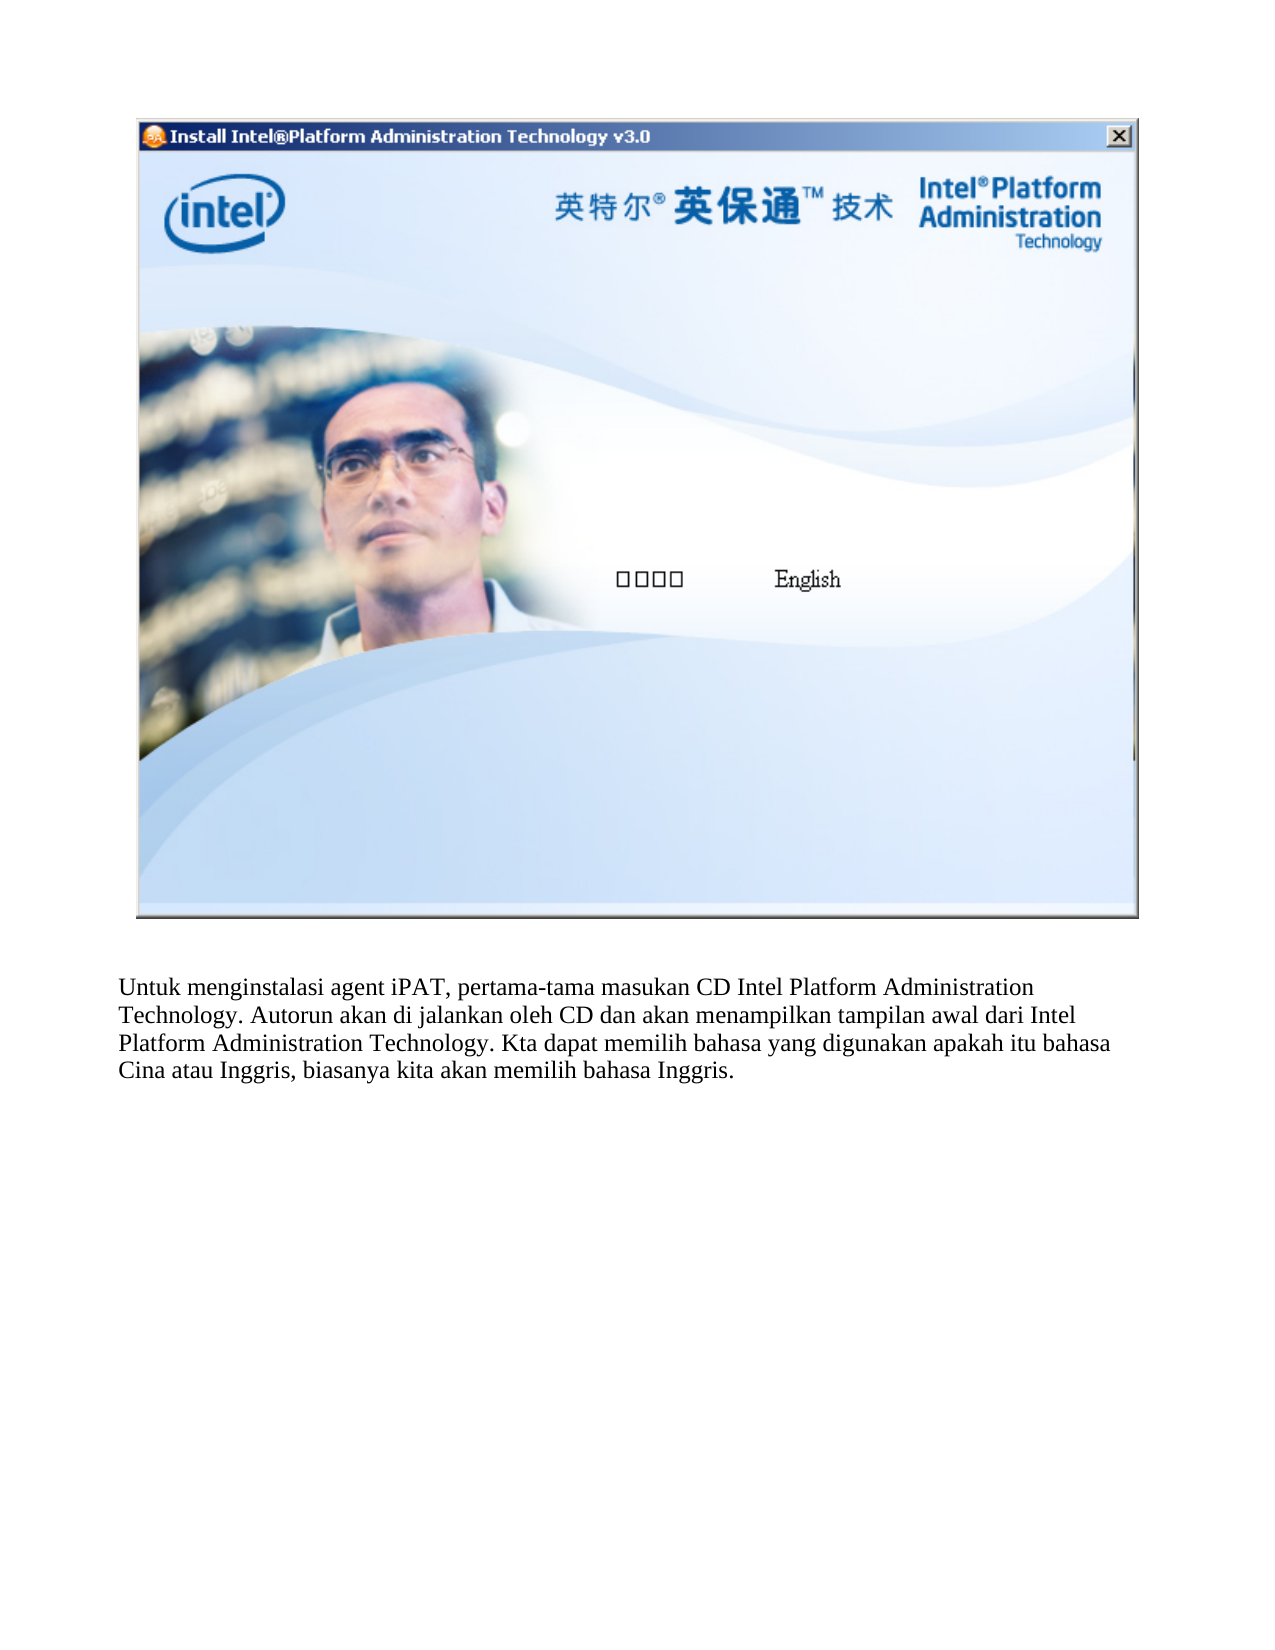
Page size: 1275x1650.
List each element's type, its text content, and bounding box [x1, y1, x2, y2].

picture [136, 118, 1139, 919]
text Untuk menginstalasi agent iPAT, pertama-tama masukan CD Intel Platform Administration Technology. Autorun akan di jalankan oleh CD dan akan menampilkan tampilan awal dari Intel Platform Administration Technology. Kta dapat memilih bahasa yang digunakan apakah itu bahasa Cina atau Inggris, biasanya kita akan memilih bahasa Inggris. [118, 973, 1157, 1084]
